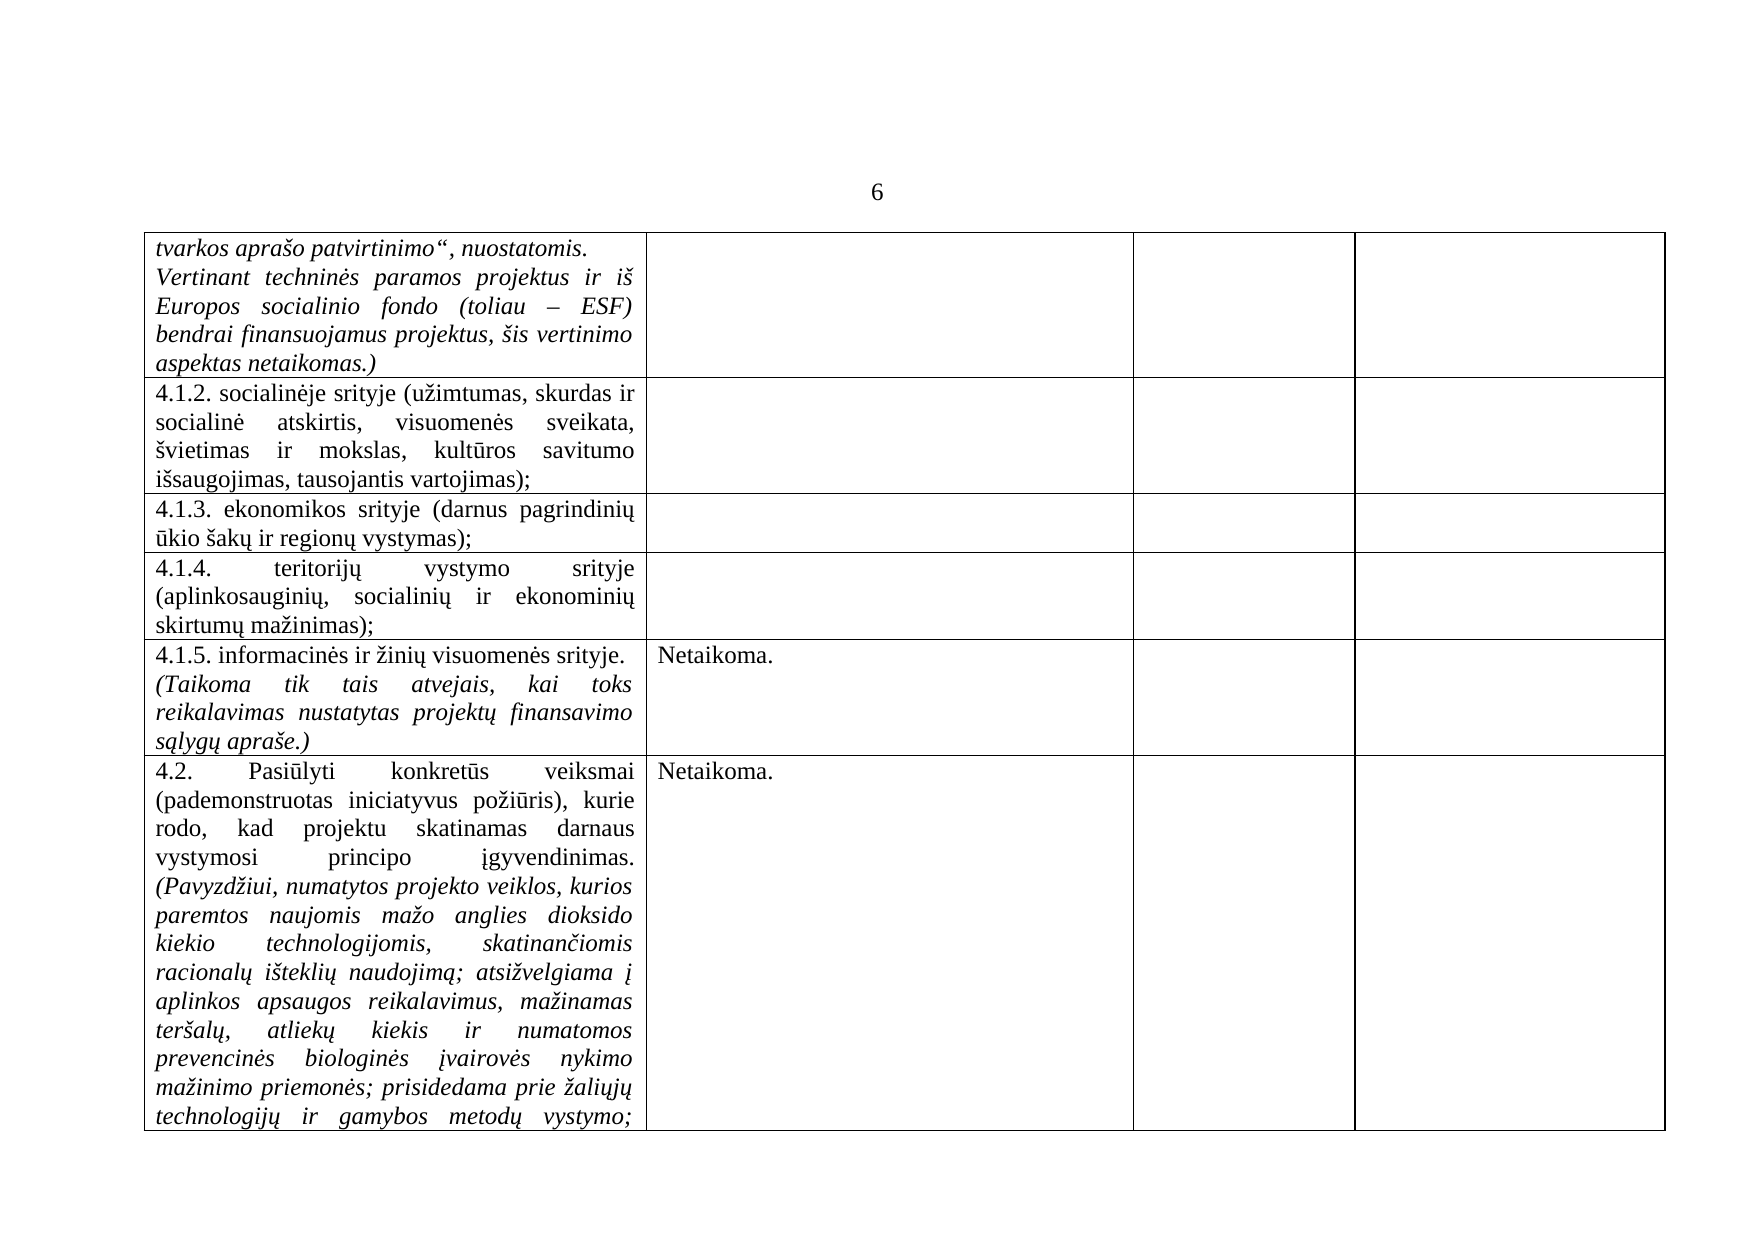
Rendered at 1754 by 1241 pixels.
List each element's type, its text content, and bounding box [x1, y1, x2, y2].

table_cell [1134, 233, 1354, 377]
table_cell [1134, 494, 1354, 552]
table_cell [1134, 378, 1354, 493]
table_cell 4.1.4. teritorijų vystymo srityje (aplinkosauginių, socialinių ir ekonominių skirtumų mažinimas); [145, 553, 646, 639]
table_cell [1356, 378, 1664, 493]
table_cell [1356, 553, 1664, 639]
table_cell Netaikoma. [647, 640, 1133, 755]
table_cell Netaikoma. [647, 756, 1133, 1130]
table_cell [647, 233, 1133, 377]
table_cell tvarkos aprašo patvirtinimo“, nuostatomis. Vertinant techninės paramos projektus ir iš Europos socialinio fondo (toliau – ESF) bendrai finansuojamus projektus, šis vertinimo aspektas netaikomas.) [145, 233, 646, 377]
table_cell [1134, 640, 1354, 755]
table_cell [1356, 756, 1664, 1130]
table_cell [1134, 756, 1354, 1130]
table_cell 4.1.5. informacinės ir žinių visuomenės srityje. (Taikoma tik tais atvejais, kai toks reikalavimas nustatytas projektų finansavimo sąlygų apraše.) [145, 640, 646, 755]
table_cell [647, 494, 1133, 552]
table_cell [1134, 553, 1354, 639]
table_cell 4.1.3. ekonomikos srityje (darnus pagrindinių ūkio šakų ir regionų vystymas); [145, 494, 646, 552]
table_cell [1356, 640, 1664, 755]
table_cell [647, 378, 1133, 493]
table_cell [647, 553, 1133, 639]
table_cell 4.2. Pasiūlyti konkretūs veiksmai (pademonstruotas iniciatyvus požiūris), kurie rodo, kad projektu skatinamas darnaus vystymosi principo įgyvendinimas. (Pavyzdžiui, numatytos projekto veiklos, kurios paremtos naujomis mažo anglies dioksido kiekio technologijomis, skatinančiomis racionalų išteklių naudojimą; atsižvelgiama į aplinkos apsaugos reikalavimus, mažinamas teršalų, atliekų kiekis ir numatomos prevencinės biologinės įvairovės nykimo mažinimo priemonės; prisidedama prie žaliųjų technologijų ir gamybos metodų vystymo; [145, 756, 646, 1130]
table_cell 4.1.2. socialinėje srityje (užimtumas, skurdas ir socialinė atskirtis, visuomenės sveikata, švietimas ir mokslas, kultūros savitumo išsaugojimas, tausojantis vartojimas); [145, 378, 646, 493]
table_cell [1356, 233, 1664, 377]
table_cell [1356, 494, 1664, 552]
